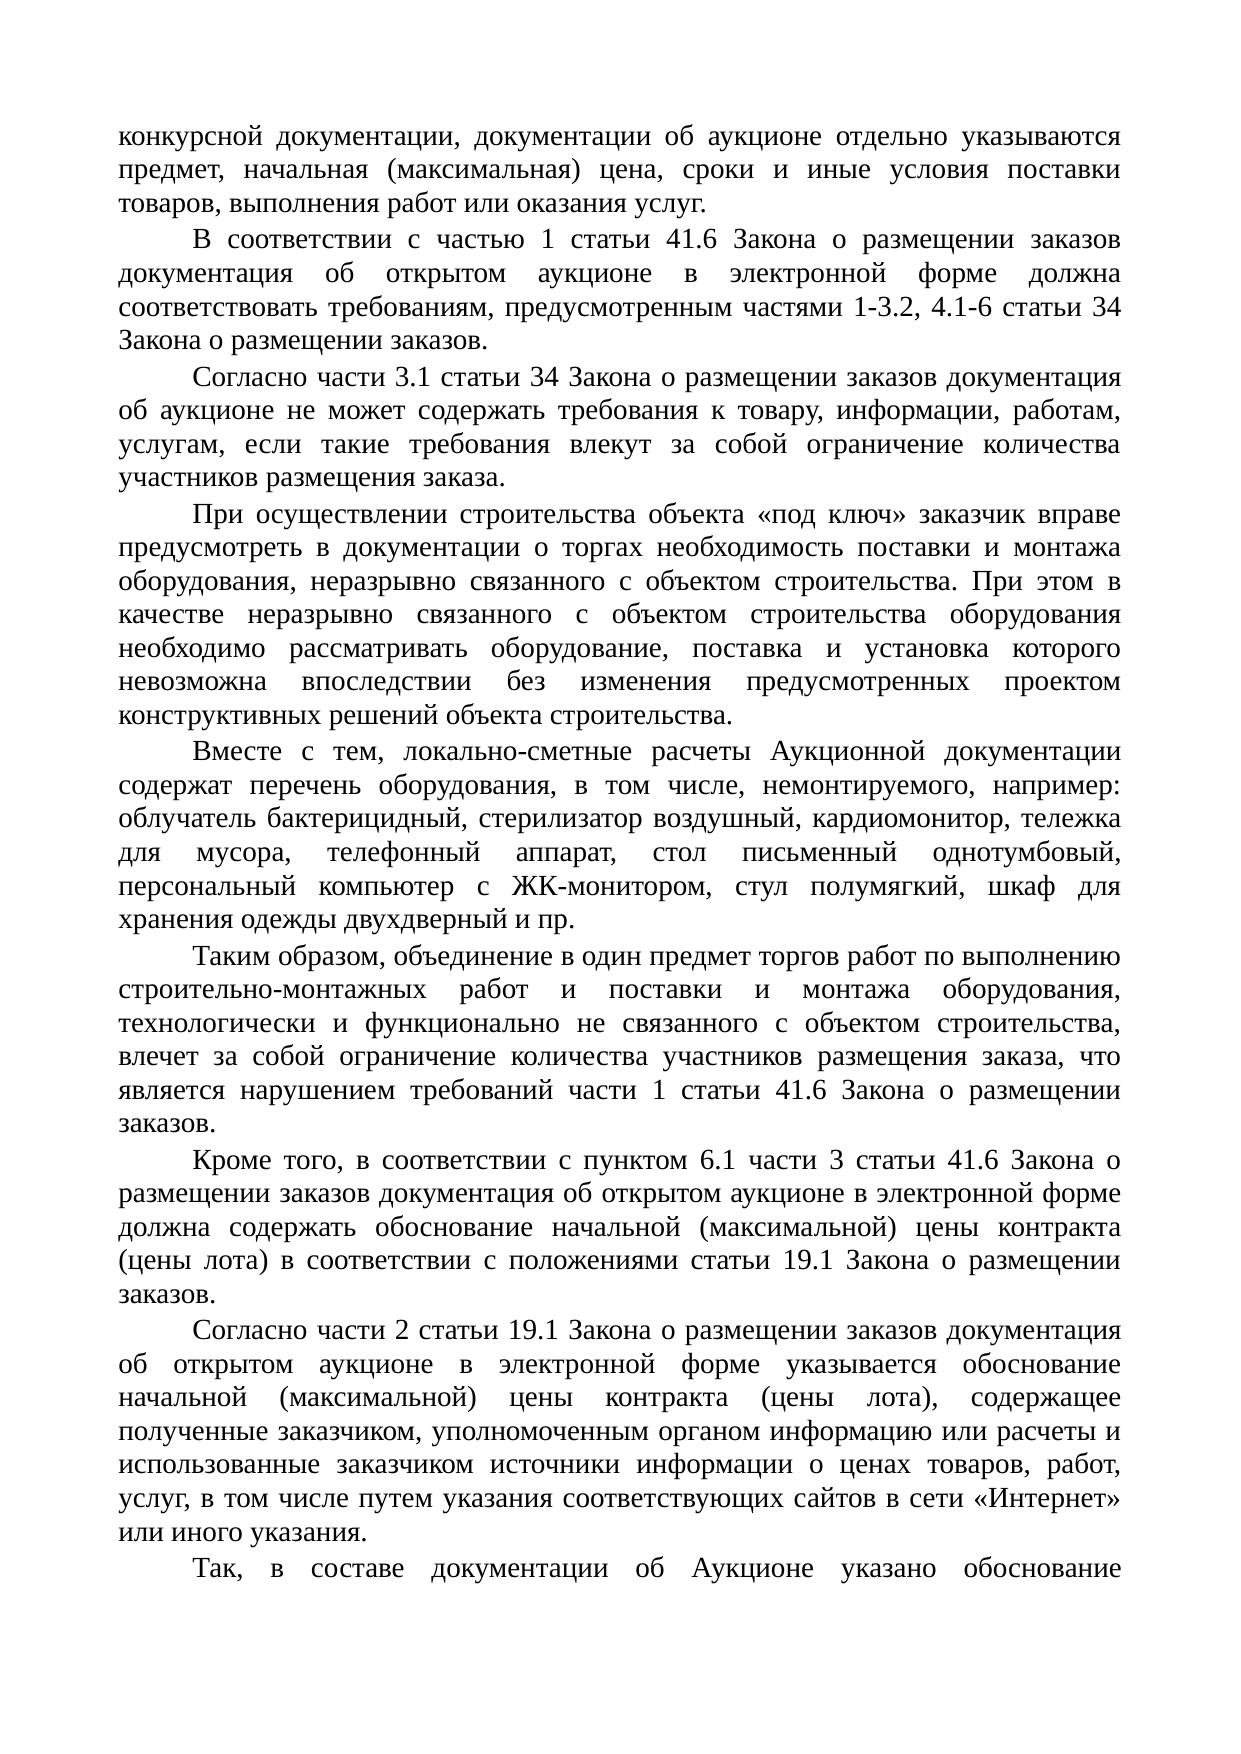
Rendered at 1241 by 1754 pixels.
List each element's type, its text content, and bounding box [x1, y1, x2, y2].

text При осуществлении строительства объекта «под ключ» заказчик вправе предусмотреть в документации о торгах необходимость поставки и монтажа оборудования, неразрывно связанного с объектом строительства. При этом в качестве неразрывно связанного с объектом строительства оборудования необходимо рассматривать оборудование, поставка и установка которого невозможна впоследствии без изменения предусмотренных проектом конструктивных решений объекта строительства. [118, 496, 1122, 731]
text Вместе с тем, локально-сметные расчеты Аукционной документации содержат перечень оборудования, в том числе, немонтируемого, например: облучатель бактерицидный, стерилизатор воздушный, кардиомонитор, тележка для мусора, телефонный аппарат, стол письменный однотумбовый, персональный компьютер с ЖК-монитором, стул полумягкий, шкаф для хранения одежды двухдверный и пр. [118, 733, 1122, 935]
text В соответствии с частью 1 статьи 41.6 Закона о размещении заказов документация об открытом аукционе в электронной форме должна соответствовать требованиям, предусмотренным частями 1-3.2, 4.1-6 статьи 34 Закона о размещении заказов. [118, 222, 1122, 356]
text Таким образом, объединение в один предмет торгов работ по выполнению строительно-монтажных работ и поставки и монтажа оборудования, технологически и функционально не связанного с объектом строительства, влечет за собой ограничение количества участников размещения заказа, что является нарушением требований части 1 статьи 41.6 Закона о размещении заказов. [118, 938, 1122, 1139]
text Так, в составе документации об Аукционе указано обоснование [118, 1550, 1122, 1584]
text Согласно части 2 статьи 19.1 Закона о размещении заказов документация об открытом аукционе в электронной форме указывается обоснование начальной (максимальной) цены контракта (цены лота), содержащее полученные заказчиком, уполномоченным органом информацию или расчеты и использованные заказчиком источники информации о ценах товаров, работ, услуг, в том числе путем указания соответствующих сайтов в сети «Интернет» или иного указания. [118, 1312, 1122, 1547]
text Кроме того, в соответствии с пунктом 6.1 части 3 статьи 41.6 Закона о размещении заказов документация об открытом аукционе в электронной форме должна содержать обоснование начальной (максимальной) цены контракта (цены лота) в соответствии с положениями статьи 19.1 Закона о размещении заказов. [118, 1142, 1122, 1309]
text конкурсной документации, документации об аукционе отдельно указываются предмет, начальная (максимальная) цена, сроки и иные условия поставки товаров, выполнения работ или оказания услуг. [118, 118, 1122, 219]
text Согласно части 3.1 статьи 34 Закона о размещении заказов документация об аукционе не может содержать требования к товару, информации, работам, услугам, если такие требования влекут за собой ограничение количества участников размещения заказа. [118, 359, 1122, 493]
